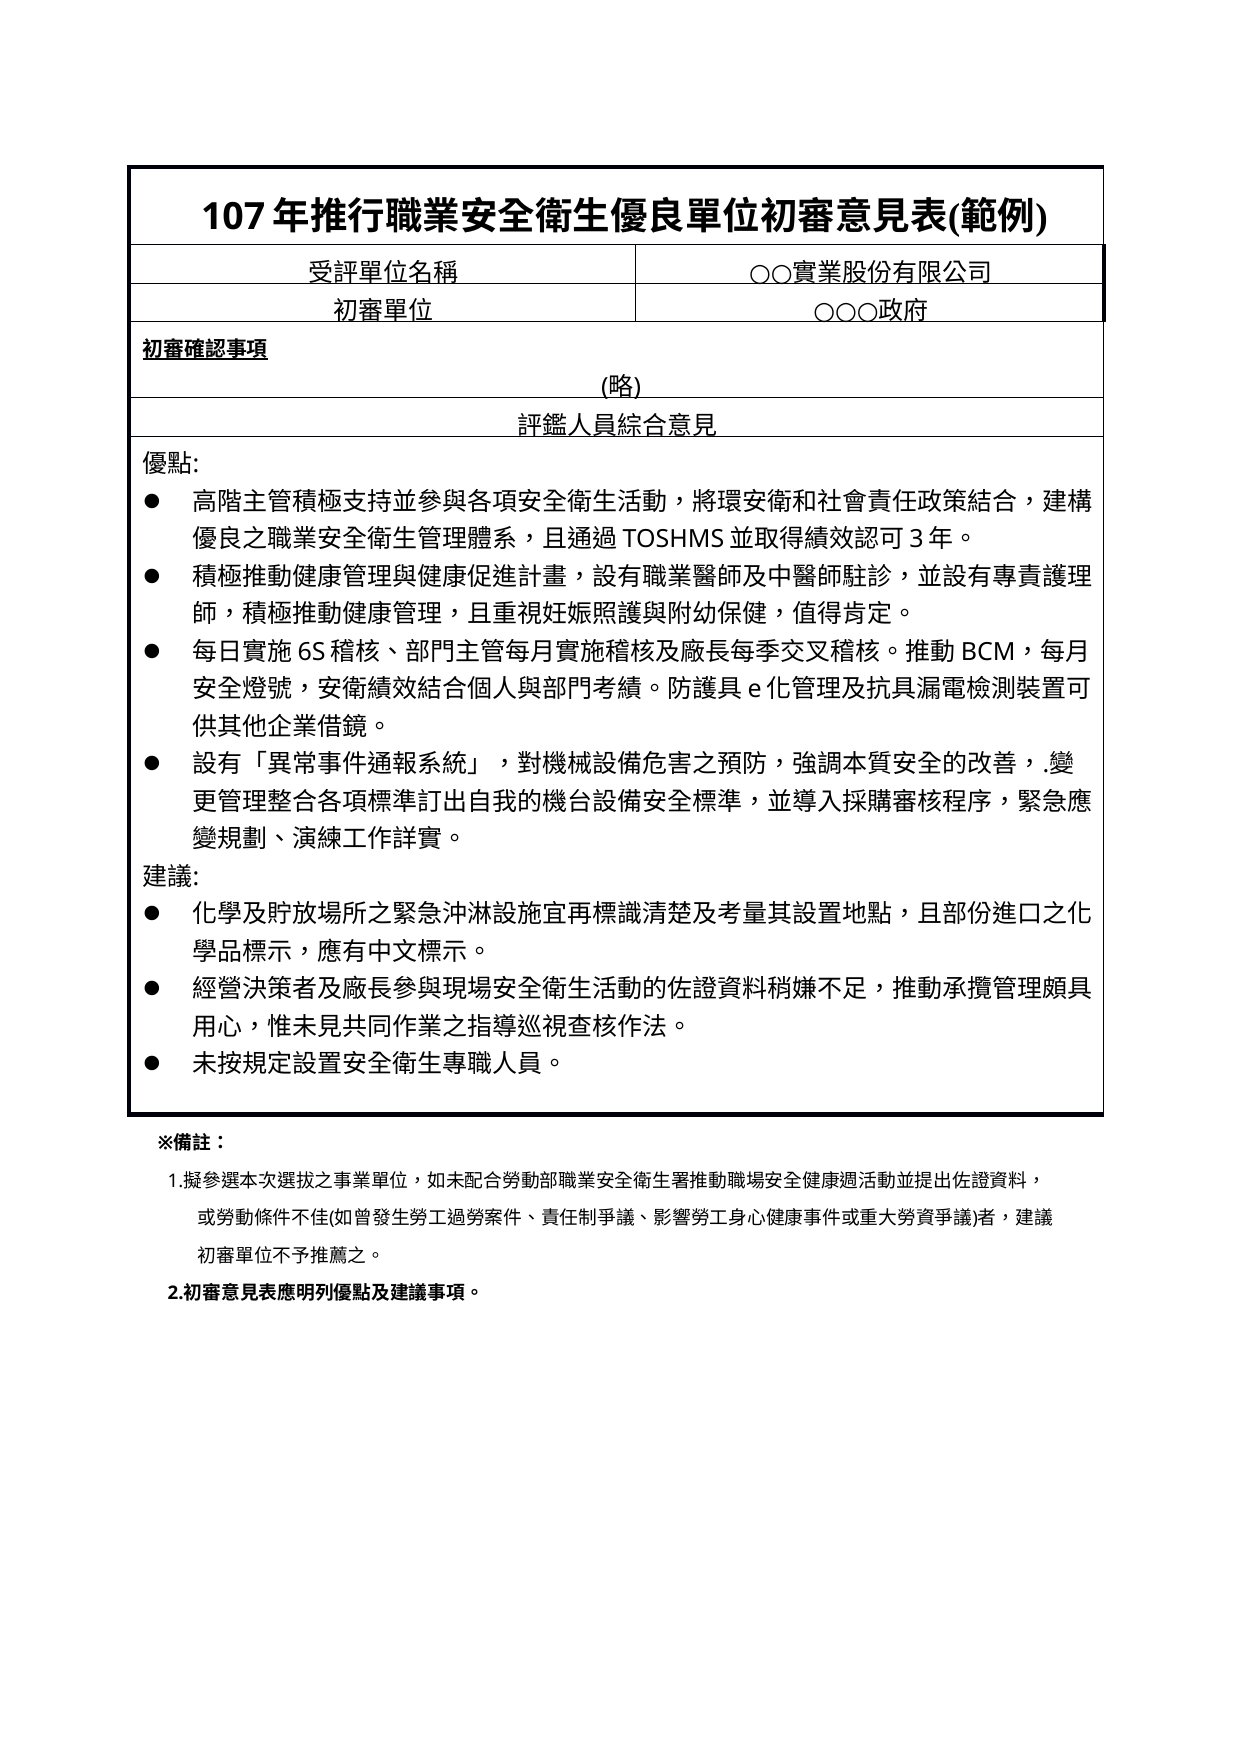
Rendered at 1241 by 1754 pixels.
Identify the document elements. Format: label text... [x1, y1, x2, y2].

table_cell 評鑑人員綜合意見 [131, 398, 1103, 436]
table_cell 初審單位 [131, 284, 635, 321]
table_cell ○○○政府 [636, 284, 1102, 321]
table_cell 初審確認事項 (略) [131, 322, 1103, 397]
table_header 107年推行職業安全衛生優良單位初審意見表(範例) [131, 169, 1103, 244]
table_cell ○○實業股份有限公司 [636, 245, 1102, 283]
table_cell 受評單位名稱 [131, 245, 635, 283]
text 2.初審意見表應明列優點及建議事項。 [158, 1267, 1053, 1304]
text ※備註： [157, 1117, 1053, 1154]
text 1.擬參選本次選拔之事業單位，如未配合勞動部職業安全衛生署推動職場安全健康週活動並提出佐證資料，或勞動條件不佳(如曾發生勞工過勞案件、責任制爭議、影響勞工身心健康事件或重大勞資爭議)者，建議初審單位不予推薦之。 [158, 1154, 1053, 1267]
table_cell 優點: 高階主管積極支持並參與各項安全衛生活動，將環安衛和社會責任政策結合，建構優良之職業安全衛生管理體系，且通過TOSHMS並取得績效認可3年。 積極推動健康管理與健康促進計畫，設有職業醫師及中醫師駐診，並設有專責護理師，積極推動健康管理，且重視妊娠照護與附幼保健，值得肯定。 每日實施6S稽核、部門主管每月實施稽核及廠長每季交叉稽核。推動BCM，每月安全燈號，安衛績效結合個人與部門考績。防護具e化管理及抗具漏電檢測裝置可供其他企業借鏡。 設有「異常事件通報系統」，對機械設備危害之預防，強調本質安全的改善，.變更管理整合各項標準訂出自我的機台設備安全標準，並導入採購審核程序，緊急應變規劃、演練工作詳實。 建議: 化學及貯放場所之緊急沖淋設施宜再標識清楚及考量其設置地點，且部份進口之化學品標示，應有中文標示。 經營決策者及廠長參與現場安全衛生活動的佐證資料稍嫌不足，推動承攬管理頗具用心，惟未見共同作業之指導巡視查核作法。 未按規定設置安全衛生專職人員。 [131, 437, 1103, 1112]
